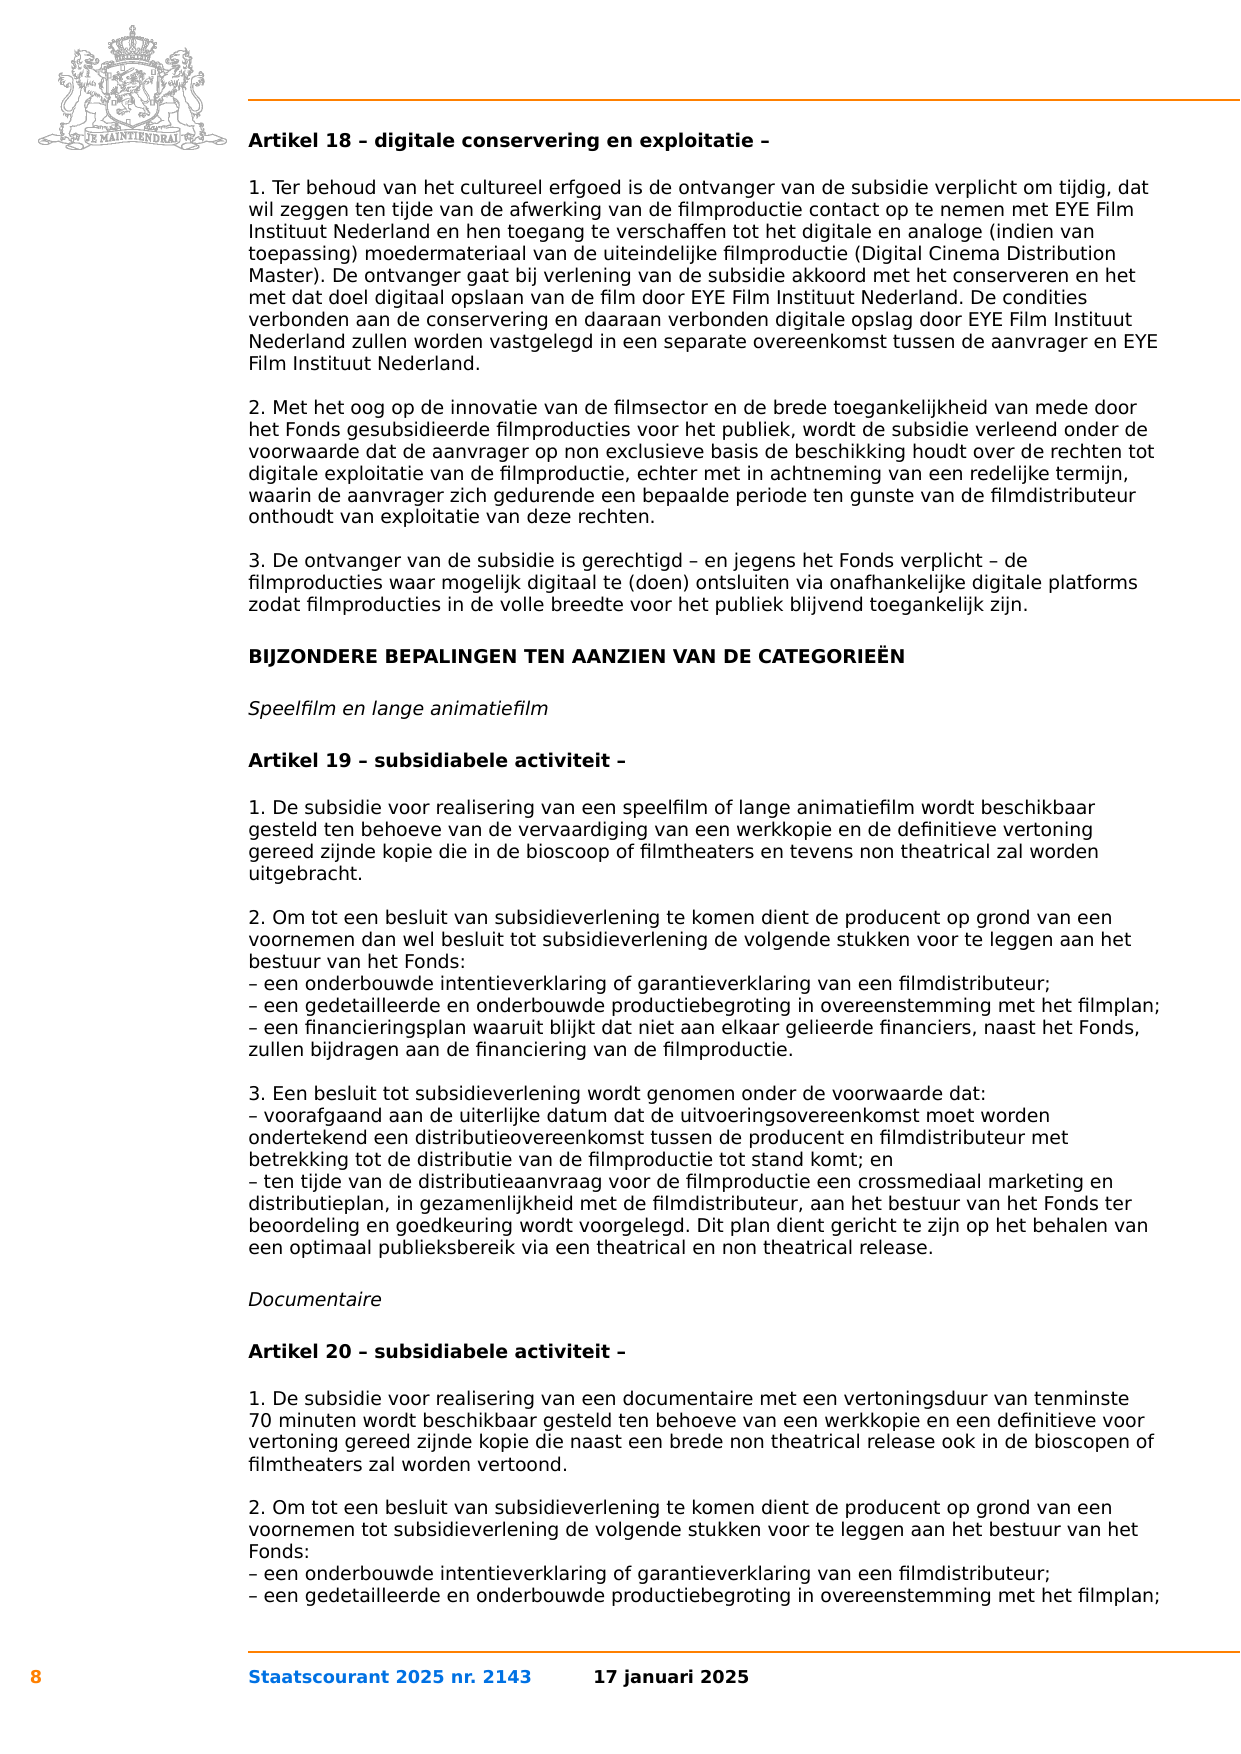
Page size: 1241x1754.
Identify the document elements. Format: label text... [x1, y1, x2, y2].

text 1. De subsidie voor realisering van een speelfilm of lange animatiefilm wordt beschikbaar gesteld ten behoeve van de vervaardiging van een werkkopie en de definitieve vertoning gereed zijnde kopie die in de bioscoop of filmtheaters en tevens non theatrical zal worden uitgebracht. [248, 797, 1163, 885]
text – een gedetailleerde en onderbouwde productiebegroting in overeenstemming met het filmplan; [248, 1585, 1163, 1607]
subtitle Artikel 20 – subsidiabele activiteit – [248, 1341, 1163, 1362]
text – een financieringsplan waaruit blijkt dat niet aan elkaar gelieerde financiers, naast het Fonds, zullen bijdragen aan de financiering van de filmproductie. [248, 1017, 1163, 1061]
subtitle Documentaire [248, 1288, 1163, 1311]
text 1. Ter behoud van het cultureel erfgoed is de ontvanger van de subsidie verplicht om tijdig, dat wil zeggen ten tijde van de afwerking van de filmproductie contact op te nemen met EYE Film Instituut Nederland en hen toegang te verschaffen tot het digitale en analoge (indien van toepassing) moedermateriaal van de uiteindelijke filmproductie (Digital Cinema Distribution Master). De ontvanger gaat bij verlening van de subsidie akkoord met het conserveren en het met dat doel digitaal opslaan van de film door EYE Film Instituut Nederland. De condities verbonden aan de conservering en daaraan verbonden digitale opslag door EYE Film Instituut Nederland zullen worden vastgelegd in een separate overeenkomst tussen de aanvrager en EYE Film Instituut Nederland. [248, 177, 1163, 375]
text – een gedetailleerde en onderbouwde productiebegroting in overeenstemming met het filmplan; [248, 995, 1163, 1017]
subtitle Artikel 19 – subsidiabele activiteit – [248, 750, 1163, 772]
text – ten tijde van de distributieaanvraag voor de filmproductie een crossmediaal marketing en distributieplan, in gezamenlijkheid met de filmdistributeur, aan het bestuur van het Fonds ter beoordeling en goedkeuring wordt voorgelegd. Dit plan dient gericht te zijn op het behalen van een optimaal publieksbereik via een theatrical en non theatrical release. [248, 1171, 1163, 1258]
subtitle Artikel 18 – digitale conservering en exploitatie – [248, 130, 1163, 152]
text 2. Om tot een besluit van subsidieverlening te komen dient de producent op grond van een voornemen dan wel besluit tot subsidieverlening de volgende stukken voor te leggen aan het bestuur van het Fonds: [248, 907, 1163, 973]
text 1. De subsidie voor realisering van een documentaire met een vertoningsduur van tenminste 70 minuten wordt beschikbaar gesteld ten behoeve van een werkkopie en een definitieve voor vertoning gereed zijnde kopie die naast een brede non theatrical release ook in de bioscopen of filmtheaters zal worden vertoond. [248, 1387, 1163, 1475]
text 2. Met het oog op de innovatie van de filmsector en de brede toegankelijkheid van mede door het Fonds gesubsidieerde filmproducties voor het publiek, wordt de subsidie verleend onder de voorwaarde dat de aanvrager op non exclusieve basis de beschikking houdt over de rechten tot digitale exploitatie van de filmproductie, echter met in achtneming van een redelijke termijn, waarin de aanvrager zich gedurende een bepaalde periode ten gunste van de filmdistributeur onthoudt van exploitatie van deze rechten. [248, 397, 1163, 528]
picture [38, 25, 227, 150]
text 3. De ontvanger van de subsidie is gerechtigd – en jegens het Fonds verplicht – de filmproducties waar mogelijk digitaal te (doen) ontsluiten via onafhankelijke digitale platforms zodat filmproducties in de volle breedte voor het publiek blijvend toegankelijk zijn. [248, 550, 1163, 616]
subtitle BIJZONDERE BEPALINGEN TEN AANZIEN VAN DE CATEGORIEËN [248, 646, 1163, 668]
text – een onderbouwde intentieverklaring of garantieverklaring van een filmdistributeur; [248, 973, 1163, 995]
text 3. Een besluit tot subsidieverlening wordt genomen onder de voorwaarde dat: [248, 1083, 1163, 1105]
text – voorafgaand aan de uiterlijke datum dat de uitvoeringsovereenkomst moet worden ondertekend een distributieovereenkomst tussen de producent en filmdistributeur met betrekking tot de distributie van de filmproductie tot stand komt; en [248, 1105, 1163, 1171]
text 2. Om tot een besluit van subsidieverlening te komen dient de producent op grond van een voornemen tot subsidieverlening de volgende stukken voor te leggen aan het bestuur van het Fonds: [248, 1497, 1163, 1563]
subtitle Speelfilm en lange animatiefilm [248, 698, 1163, 720]
text – een onderbouwde intentieverklaring of garantieverklaring van een filmdistributeur; [248, 1563, 1163, 1585]
